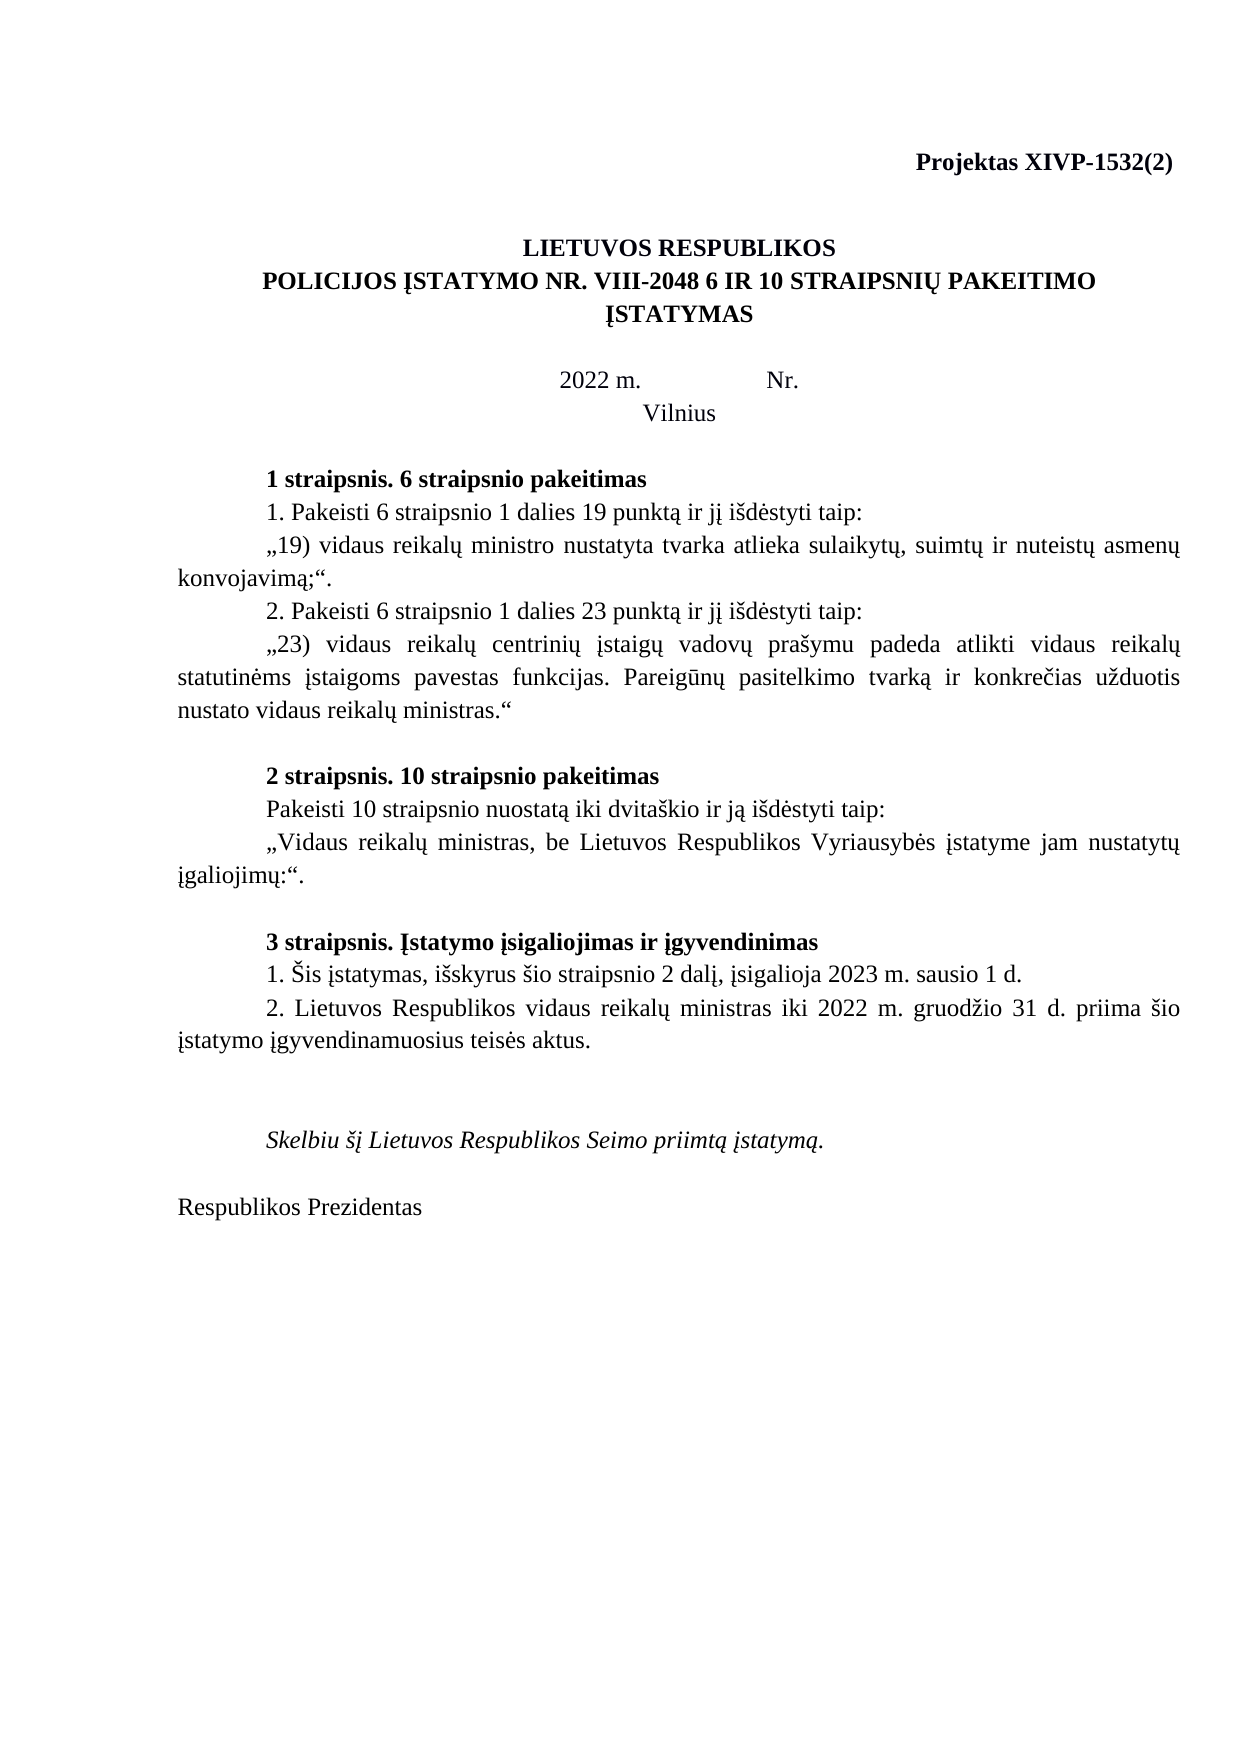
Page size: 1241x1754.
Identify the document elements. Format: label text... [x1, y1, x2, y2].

text įstatymas [177, 299, 1181, 328]
text 1. Šis įstatymas, išskyrus šio straipsnio 2 dalį, įsigalioja 2023 m. sausio 1 d. [177, 959, 1181, 988]
text „23) vidaus reikalų centrinių įstaigų vadovų prašymu padeda atlikti vidaus reikalų statutinėms įstaigoms pavestas funkcijas. Pareigūnų pasitelkimo tvarką ir konkrečias užduotis nustato vidaus reikalų ministras.“ [177, 629, 1181, 724]
text Pakeisti 10 straipsnio nuostatą iki dvitaškio ir ją išdėstyti taip: [177, 794, 1181, 823]
text „Vidaus reikalų ministras, be Lietuvos Respublikos Vyriausybės įstatyme jam nustatytų įgaliojimų:“. [177, 827, 1181, 889]
text Skelbiu šį Lietuvos Respublikos Seimo priimtą įstatymą. [177, 1121, 1181, 1154]
text 2 straipsnis. 10 straipsnio pakeitimas [177, 761, 1181, 790]
text Vilnius [177, 398, 1181, 427]
text 2. Pakeisti 6 straipsnio 1 dalies 23 punktą ir jį išdėstyti taip: [177, 596, 1181, 625]
text POLICIJOS ĮSTATYMO NR. VIII-2048 6 IR 10 STRAIPSNIŲ PAKEITIMO [177, 266, 1181, 295]
text 1. Pakeisti 6 straipsnio 1 dalies 19 punktą ir jį išdėstyti taip: [177, 497, 1181, 526]
text „19) vidaus reikalų ministro nustatyta tvarka atlieka sulaikytų, suimtų ir nuteistų asmenų konvojavimą;“. [177, 530, 1181, 592]
text LIETUVOS RESPUBLIKOS [177, 233, 1181, 262]
text 1 straipsnis. 6 straipsnio pakeitimas [177, 464, 1181, 493]
text Projektas XIVP-1532(2) [916, 147, 1181, 176]
text 2. Lietuvos Respublikos vidaus reikalų ministras iki 2022 m. gruodžio 31 d. priima šio įstatymo įgyvendinamuosius teisės aktus. [177, 993, 1181, 1054]
text 2022 m. Nr. [177, 365, 1181, 394]
text 3 straipsnis. Įstatymo įsigaliojimas ir įgyvendinimas [177, 927, 1181, 955]
text Respublikos Prezidentas [177, 1187, 1181, 1221]
